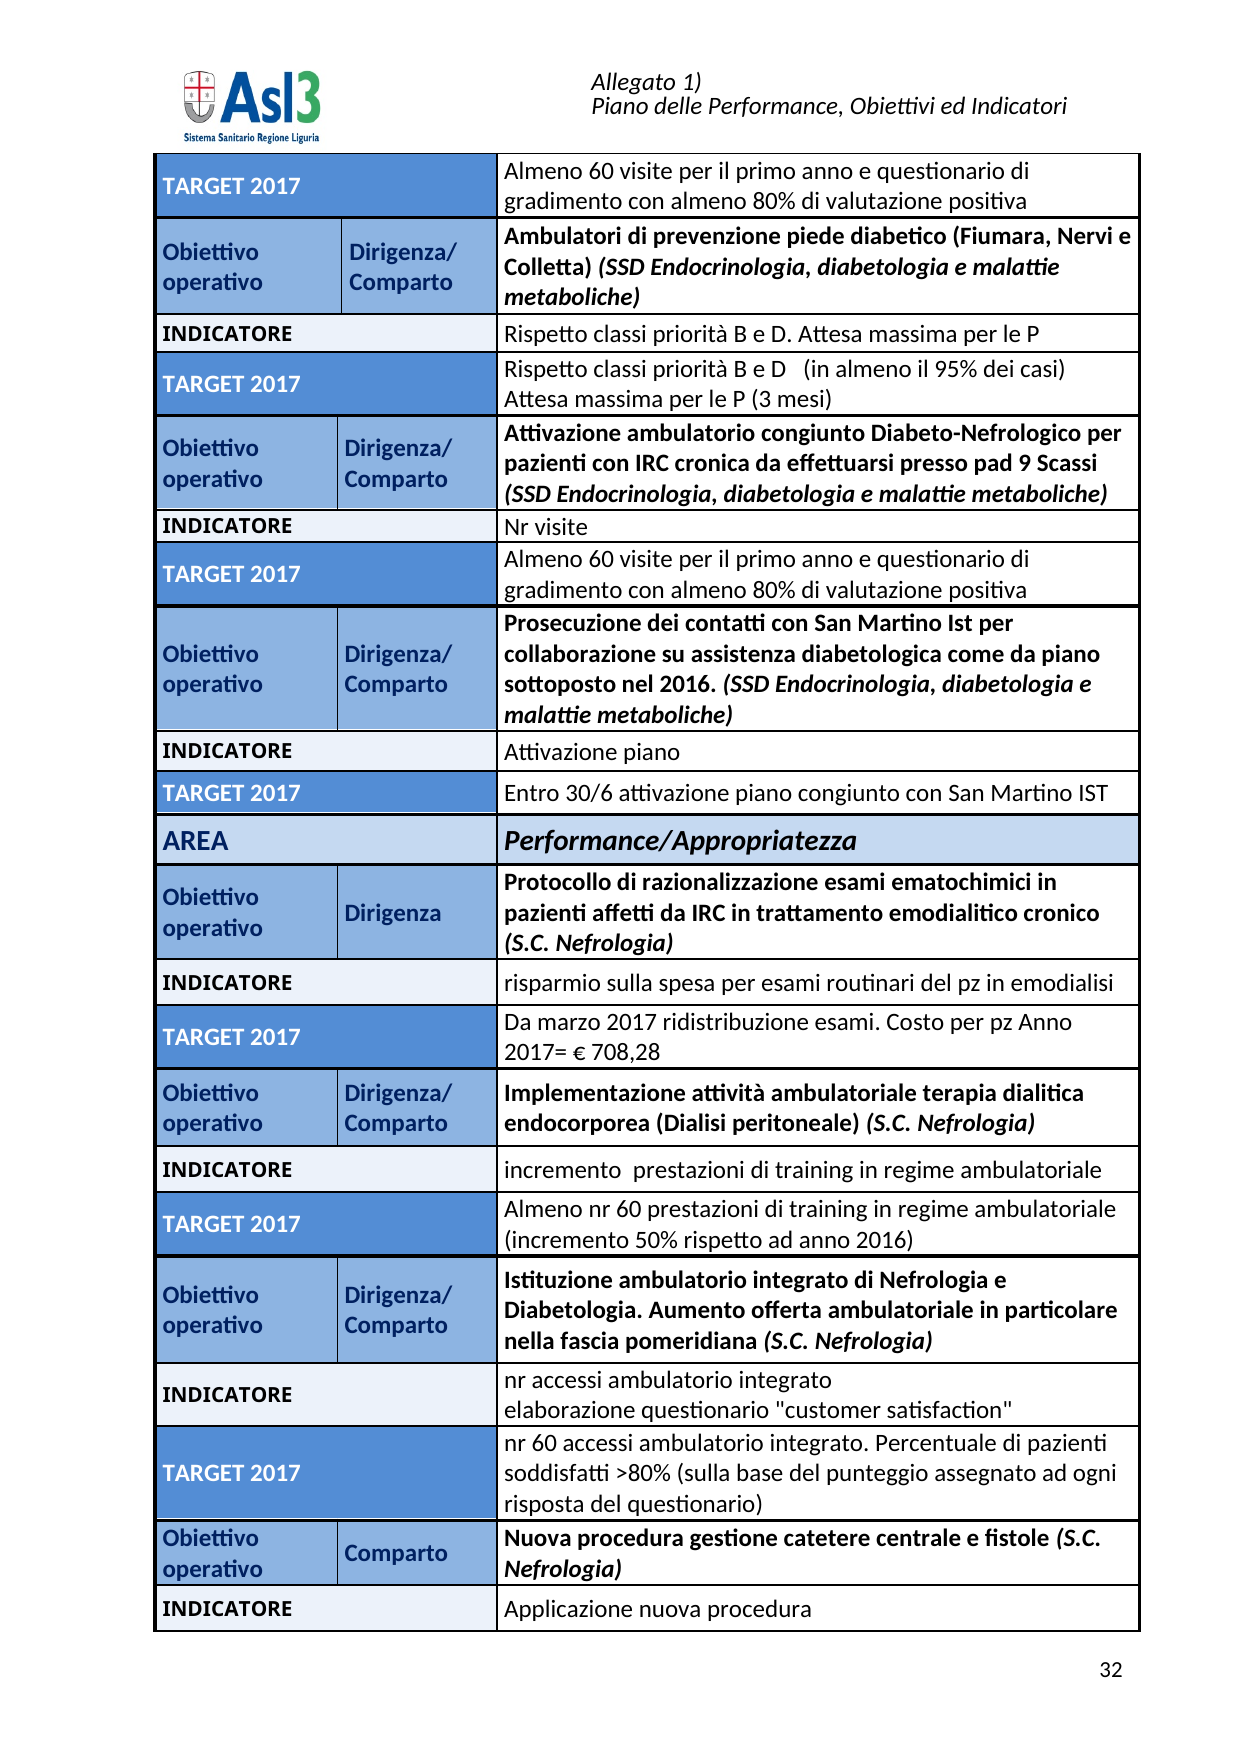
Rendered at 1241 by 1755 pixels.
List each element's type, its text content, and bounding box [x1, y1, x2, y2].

table_cell Obiettivo operativo [157, 1522, 337, 1584]
table_cell nr 60 accessi ambulatorio integrato. Percentuale di pazienti soddisfatti >80% (sulla base del punteggio assegnato ad ogni risposta del questionario) [498, 1427, 1138, 1518]
table_cell Dirigenza/ Comparto [338, 1258, 496, 1362]
table_cell Comparto [338, 1522, 496, 1584]
table_cell nr accessi ambulatorio integrato elaborazione questionario "customer satisfaction" [498, 1364, 1138, 1425]
table_cell Protocollo di razionalizzazione esami ematochimici in pazienti affetti da IRC in trattamento emodialitico cronico (S.C. Nefrologia) [498, 866, 1138, 958]
table_cell Dirigenza/ Comparto [338, 417, 496, 508]
table_cell TARGET 2017 [157, 154, 337, 216]
table_cell Almeno 60 visite per il primo anno e questionario di gradimento con almeno 80% di valutazione positiva [498, 154, 1138, 216]
table_cell TARGET 2017 [157, 543, 337, 604]
table_cell Obiettivo operativo [157, 417, 337, 508]
table_cell Obiettivo operativo [157, 1070, 337, 1145]
table_cell Obiettivo operativo [157, 866, 337, 958]
table_cell Nr visite [498, 511, 1138, 541]
table_cell Dirigenza/ Comparto [342, 219, 496, 313]
table_cell risparmio sulla spesa per esami routinari del pz in emodialisi [498, 960, 1138, 1004]
table_cell [337, 543, 496, 604]
table_cell incremento prestazioni di training in regime ambulatoriale [498, 1147, 1138, 1191]
table_cell Entro 30/6 attivazione piano congiunto con San Martino IST [498, 772, 1138, 812]
table_cell Nuova procedura gestione catetere centrale e fistole (S.C. Nefrologia) [498, 1522, 1138, 1584]
table_cell INDICATORE [157, 732, 496, 770]
table_cell [337, 772, 496, 812]
table_cell Prosecuzione dei contatti con San Martino Ist per collaborazione su assistenza diabetologica come da piano sottoposto nel 2016. (SSD Endocrinologia, diabetologia e malattie metaboliche) [498, 608, 1138, 729]
table_cell TARGET 2017 [157, 1427, 337, 1518]
table_cell Almeno 60 visite per il primo anno e questionario di gradimento con almeno 80% di valutazione positiva [498, 543, 1138, 604]
table_cell [337, 1006, 496, 1067]
table_cell Dirigenza [338, 866, 496, 958]
table_cell INDICATORE [157, 1364, 496, 1425]
table_cell [337, 1193, 496, 1254]
table_cell [337, 1427, 496, 1518]
table_cell Dirigenza/ Comparto [338, 1070, 496, 1145]
table_cell Rispetto classi priorità B e D (in almeno il 95% dei casi) Attesa massima per le P (3 mesi) [498, 353, 1138, 414]
table_cell TARGET 2017 [157, 772, 337, 812]
table_cell INDICATORE [157, 315, 496, 351]
table_cell AREA [157, 816, 496, 863]
table_cell TARGET 2017 [157, 353, 342, 414]
table_cell Obiettivo operativo [157, 608, 337, 729]
table_cell Implementazione attività ambulatoriale terapia dialitica endocorporea (Dialisi peritoneale) (S.C. Nefrologia) [498, 1070, 1138, 1145]
table_cell [337, 154, 496, 216]
table_cell Performance/Appropriatezza [498, 816, 1138, 863]
table_cell Almeno nr 60 prestazioni di training in regime ambulatoriale (incremento 50% rispetto ad anno 2016) [498, 1193, 1138, 1254]
table_cell Applicazione nuova procedura [498, 1586, 1138, 1630]
table_cell Obiettivo operativo [157, 1258, 337, 1362]
table_cell INDICATORE [157, 511, 496, 541]
table_cell Da marzo 2017 ridistribuzione esami. Costo per pz Anno 2017= € 708,28 [498, 1006, 1138, 1067]
table_cell INDICATORE [157, 1586, 496, 1630]
table_cell TARGET 2017 [157, 1006, 337, 1067]
table_cell Ambulatori di prevenzione piede diabetico (Fiumara, Nervi e Colletta) (SSD Endocrinologia, diabetologia e malattie metaboliche) [498, 219, 1138, 313]
table_cell [342, 353, 496, 414]
table_cell Dirigenza/ Comparto [338, 608, 496, 729]
table_cell Rispetto classi priorità B e D. Attesa massima per le P [498, 315, 1138, 351]
table_cell TARGET 2017 [157, 1193, 337, 1254]
table_cell INDICATORE [157, 960, 496, 1004]
table_cell Obiettivo operativo [157, 219, 341, 313]
table_cell Istituzione ambulatorio integrato di Nefrologia e Diabetologia. Aumento offerta ambulatoriale in particolare nella fascia pomeridiana (S.C. Nefrologia) [498, 1258, 1138, 1362]
table_cell Attivazione piano [498, 732, 1138, 770]
table_cell INDICATORE [157, 1147, 496, 1191]
table_cell Attivazione ambulatorio congiunto Diabeto-Nefrologico per pazienti con IRC cronica da effettuarsi presso pad 9 Scassi (SSD Endocrinologia, diabetologia e malattie metaboliche) [498, 417, 1138, 508]
